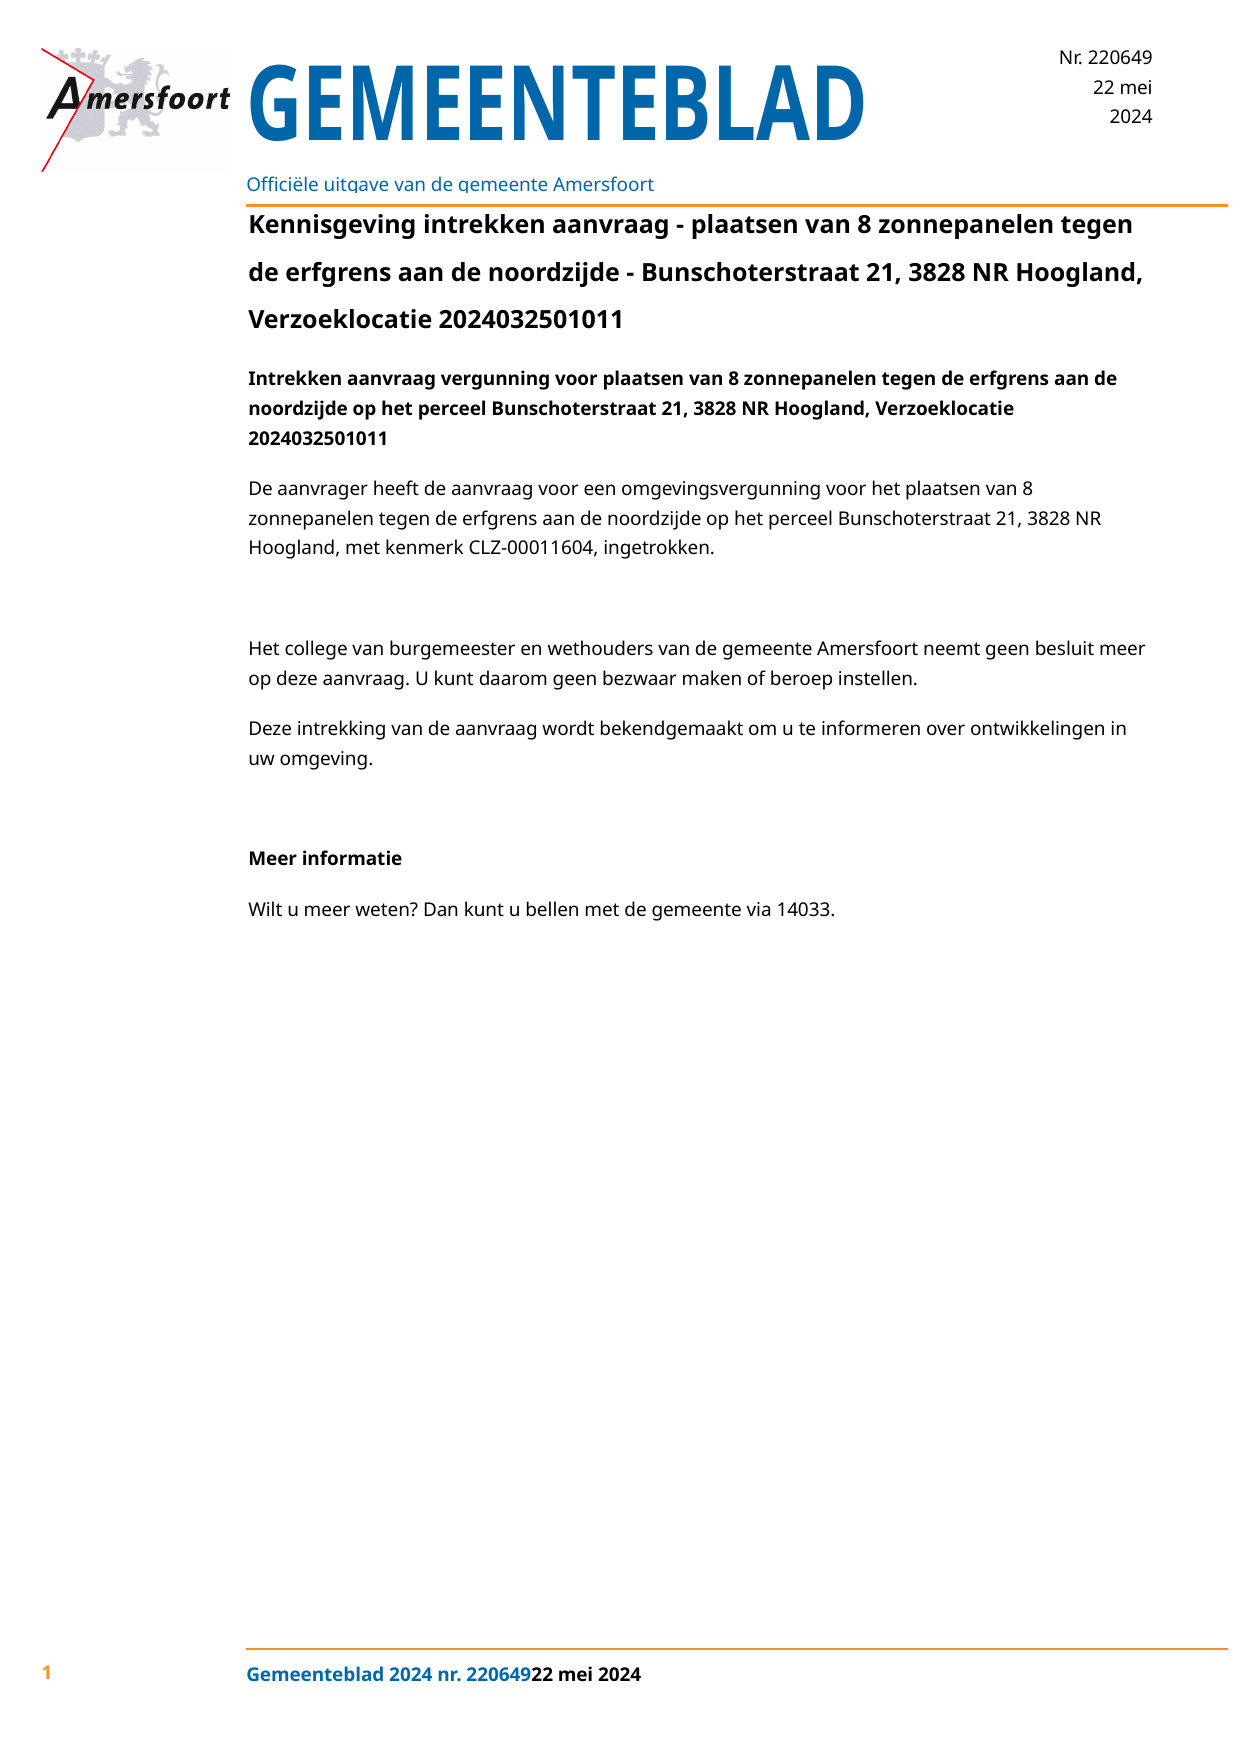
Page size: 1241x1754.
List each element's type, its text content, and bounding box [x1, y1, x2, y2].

text Intrekken aanvraag vergunning voor plaatsen van 8 zonnepanelen tegen de erfgrens aan de noordzijde op het perceel Bunschoterstraat 21, 3828 NR Hoogland, Verzoeklocatie 2024032501011 [248, 366, 1152, 450]
text Het college van burgemeester en wethouders van de gemeente Amersfoort neemt geen besluit meer op deze aanvraag. U kunt daarom geen bezwaar maken of beroep instellen. [248, 635, 1152, 690]
text Kennisgeving intrekken aanvraag - plaatsen van 8 zonnepanelen tegen de erfgrens aan de noordzijde - Bunschoterstraat 21, 3828 NR Hoogland, Verzoeklocatie 2024032501011 [248, 207, 1152, 336]
text Wilt u meer weten? Dan kunt u bellen met de gemeente via 14033. [248, 896, 1152, 922]
picture [41, 47, 231, 172]
text De aanvrager heeft de aanvraag voor een omgevingsvergunning voor het plaatsen van 8 zonnepanelen tegen de erfgrens aan de noordzijde op het perceel Bunschoterstraat 21, 3828 NR Hoogland, met kenmerk CLZ-00011604, ingetrokken. [248, 475, 1152, 560]
text Meer informatie [248, 846, 1152, 871]
text Deze intrekking van de aanvraag wordt bekendgemaakt om u te informeren over ontwikkelingen in uw omgeving. [248, 715, 1152, 770]
